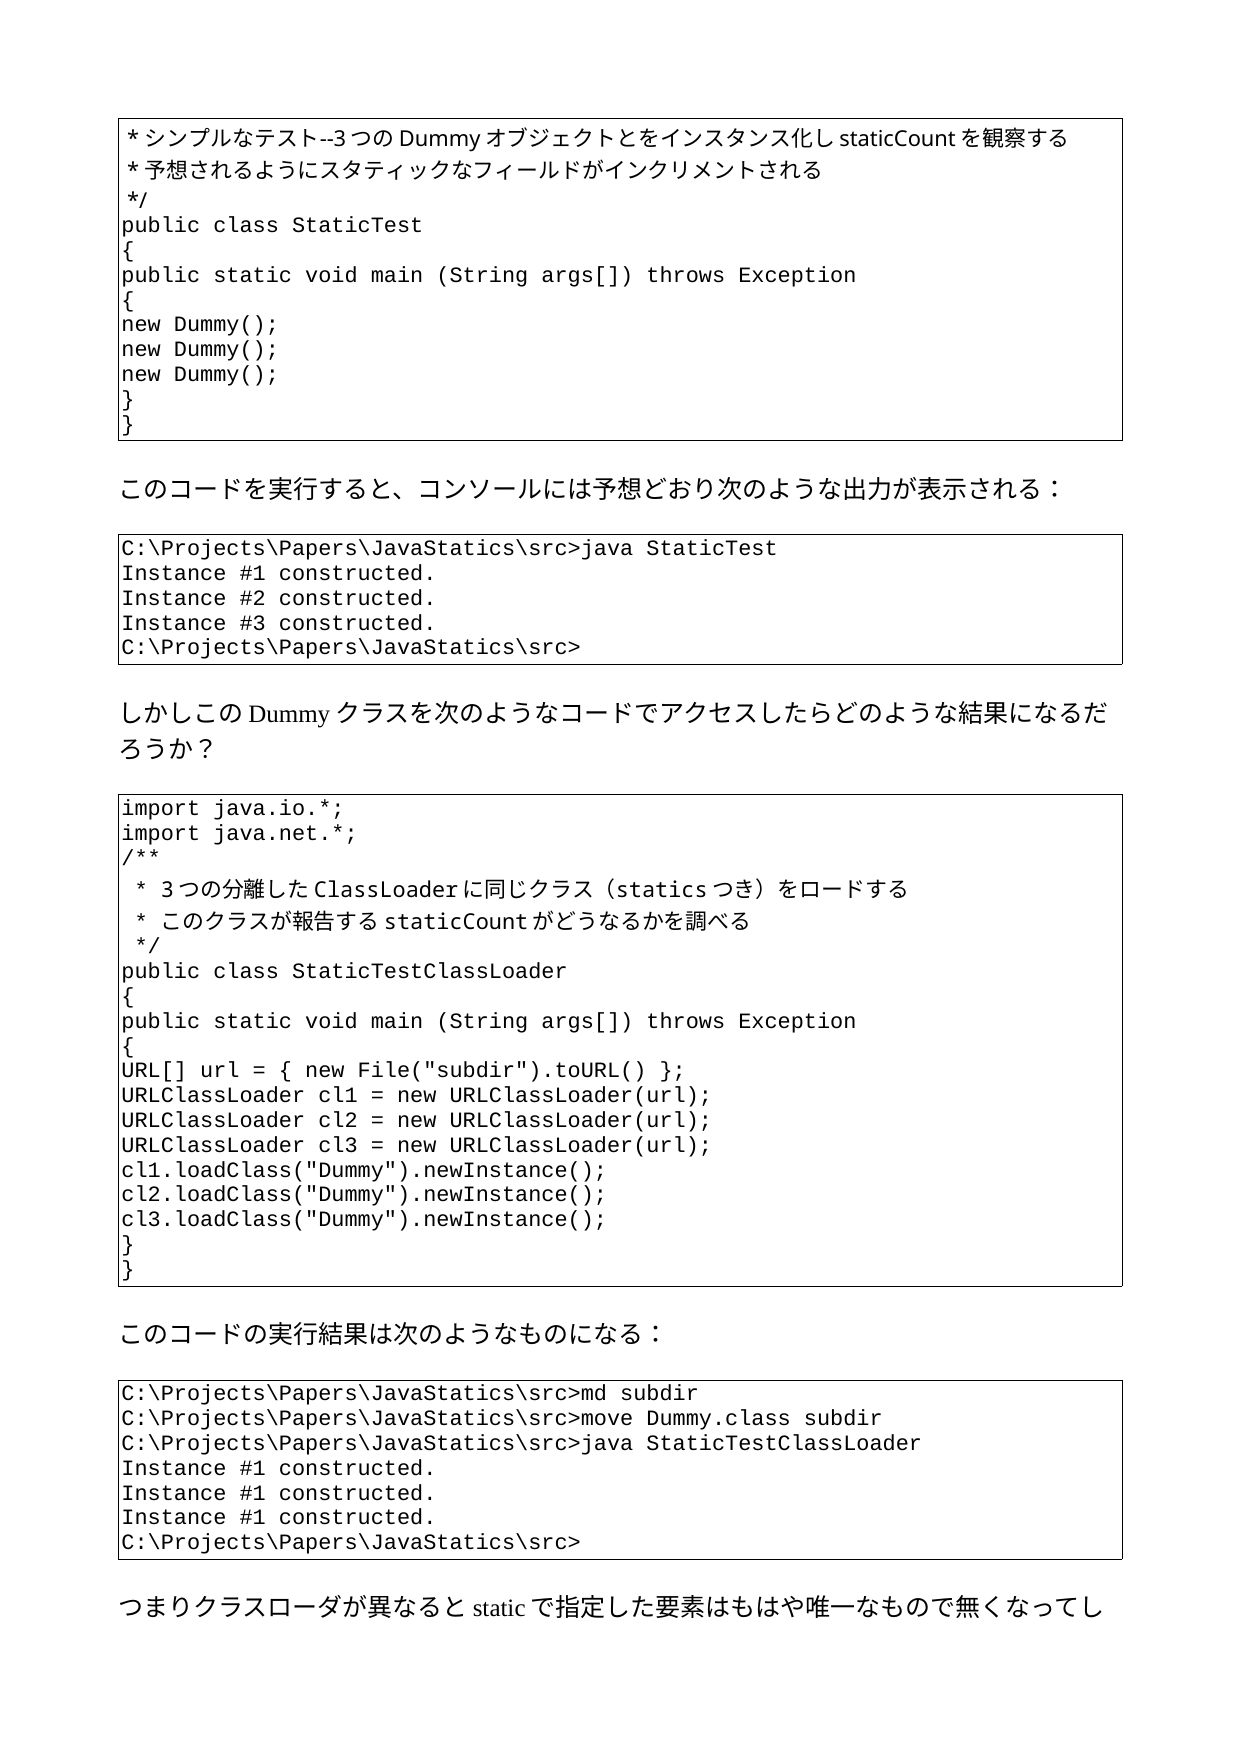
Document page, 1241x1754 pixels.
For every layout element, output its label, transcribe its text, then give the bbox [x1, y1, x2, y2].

text */ [119, 182, 1122, 211]
text このコードの実行結果は次のようなものになる： [118, 1314, 1122, 1351]
text * 予想されるようにスタティックなフィールドがインクリメントされる [119, 150, 1122, 182]
text import java.net.*; [119, 819, 1122, 844]
text { [119, 236, 1122, 261]
text しかしこのDummyクラスを次のようなコードでアクセスしたらどのような結果になるだろうか？ [118, 693, 1122, 766]
text C:\Projects\Papers\JavaStatics\src> [119, 633, 1122, 664]
text */ [119, 933, 1122, 957]
text Instance #1 constructed. [119, 1479, 1122, 1503]
text C:\Projects\Papers\JavaStatics\src> [119, 1528, 1122, 1559]
text public static void main (String args[]) throws Exception [119, 261, 1122, 286]
text } [119, 1255, 1122, 1286]
text C:\Projects\Papers\JavaStatics\src>move Dummy.class subdir [119, 1404, 1122, 1429]
text * このクラスが報告するstaticCountがどうなるかを調べる [119, 901, 1122, 933]
text このコードを実行すると、コンソールには予想どおり次のような出力が表示される： [118, 469, 1122, 506]
text Instance #1 constructed. [119, 1454, 1122, 1479]
text C:\Projects\Papers\JavaStatics\src>md subdir [119, 1381, 1122, 1404]
text { [119, 286, 1122, 311]
text public class StaticTest [119, 211, 1122, 236]
text つまりクラスローダが異なるとstaticで指定した要素はもはや唯一なもので無くなってし [118, 1588, 1122, 1624]
text URLClassLoader cl2 = new URLClassLoader(url); [119, 1106, 1122, 1131]
text cl2.loadClass("Dummy").newInstance(); [119, 1181, 1122, 1205]
text public class StaticTestClassLoader [119, 957, 1122, 982]
text new Dummy(); [119, 360, 1122, 385]
text Instance #1 constructed. [119, 1503, 1122, 1528]
text { [119, 1032, 1122, 1057]
text URLClassLoader cl1 = new URLClassLoader(url); [119, 1081, 1122, 1106]
text } [119, 1230, 1122, 1255]
text /** [119, 844, 1122, 869]
text } [119, 385, 1122, 410]
text new Dummy(); [119, 311, 1122, 335]
text C:\Projects\Papers\JavaStatics\src>java StaticTestClassLoader [119, 1429, 1122, 1454]
text * 3つの分離したClassLoaderに同じクラス（staticsつき）をロードする [119, 869, 1122, 901]
text { [119, 982, 1122, 1007]
text C:\Projects\Papers\JavaStatics\src>java StaticTest [119, 535, 1122, 559]
text URL[] url = { new File("subdir").toURL() }; [119, 1057, 1122, 1081]
text cl3.loadClass("Dummy").newInstance(); [119, 1205, 1122, 1230]
text Instance #3 constructed. [119, 609, 1122, 633]
text URLClassLoader cl3 = new URLClassLoader(url); [119, 1131, 1122, 1156]
text new Dummy(); [119, 335, 1122, 360]
text public static void main (String args[]) throws Exception [119, 1007, 1122, 1032]
text Instance #1 constructed. [119, 559, 1122, 584]
text Instance #2 constructed. [119, 584, 1122, 609]
text import java.io.*; [119, 795, 1122, 819]
text * シンプルなテスト--3つのDummyオブジェクトとをインスタンス化しstaticCountを観察する [119, 119, 1122, 150]
text } [119, 410, 1122, 440]
text cl1.loadClass("Dummy").newInstance(); [119, 1156, 1122, 1181]
